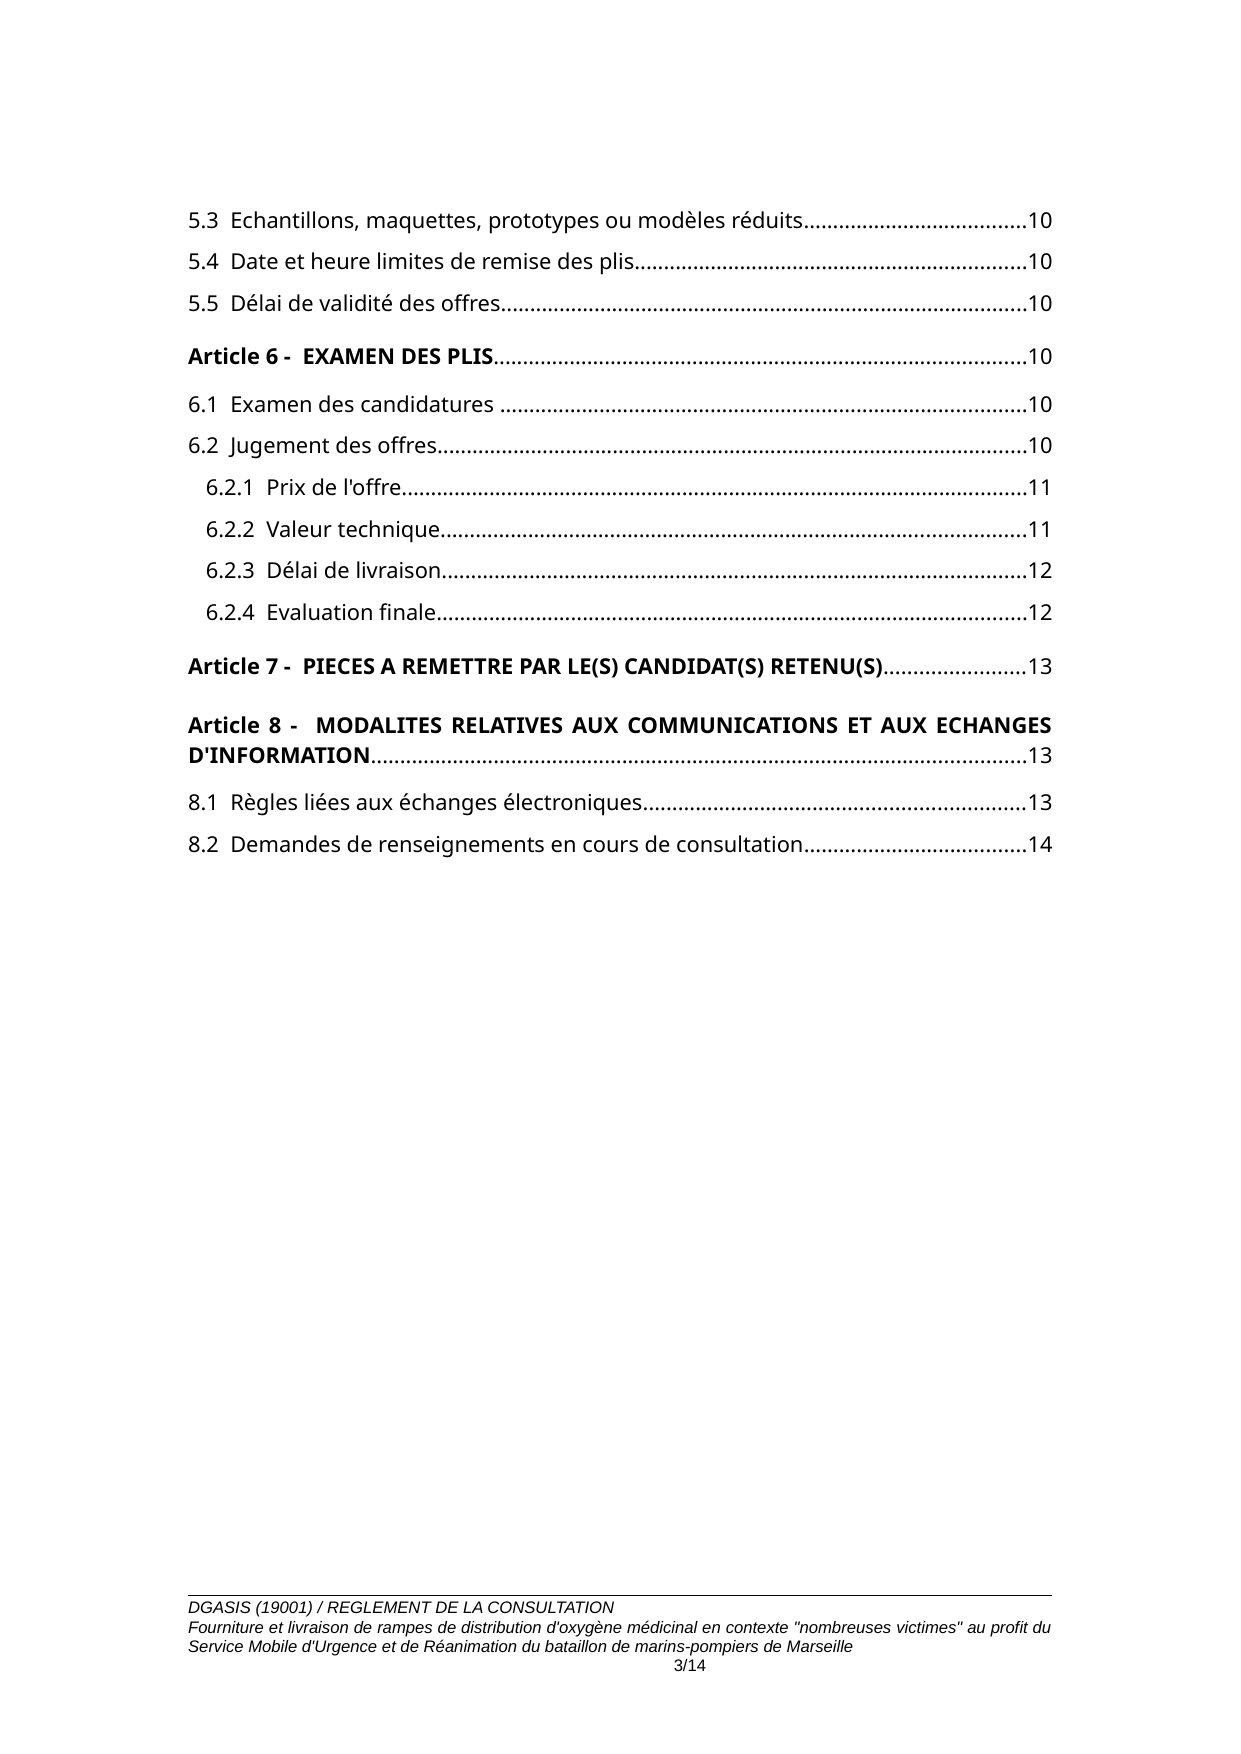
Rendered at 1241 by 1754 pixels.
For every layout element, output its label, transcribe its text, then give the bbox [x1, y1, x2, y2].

text 6.2.2 Valeur technique 11 [206, 514, 1052, 544]
text 6.2 Jugement des offres 10 [188, 431, 1052, 460]
text 6.1 Examen des candidatures 10 [188, 389, 1052, 419]
text Article 6 - EXAMEN DES PLIS 10 [188, 341, 1052, 371]
text 5.3 Echantillons, maquettes, prototypes ou modèles réduits 10 [188, 204, 1052, 234]
text Article 8 - MODALITES RELATIVES AUX COMMUNICATIONS ET AUX ECHANGES D'INFORMATION 13 [188, 710, 1052, 769]
text 6.2.1 Prix de l'offre 11 [206, 472, 1052, 502]
text 6.2.3 Délai de livraison 12 [206, 556, 1052, 585]
text 5.5 Délai de validité des offres 10 [188, 288, 1052, 318]
text 5.4 Date et heure limites de remise des plis 10 [188, 246, 1052, 276]
text 8.2 Demandes de renseignements en cours de consultation 14 [188, 829, 1052, 859]
text 8.1 Règles liées aux échanges électroniques 13 [188, 787, 1052, 817]
text Article 7 - PIECES A REMETTRE PAR LE(S) CANDIDAT(S) RETENU(S) 13 [188, 651, 1052, 680]
text 6.2.4 Evaluation finale 12 [206, 597, 1052, 627]
